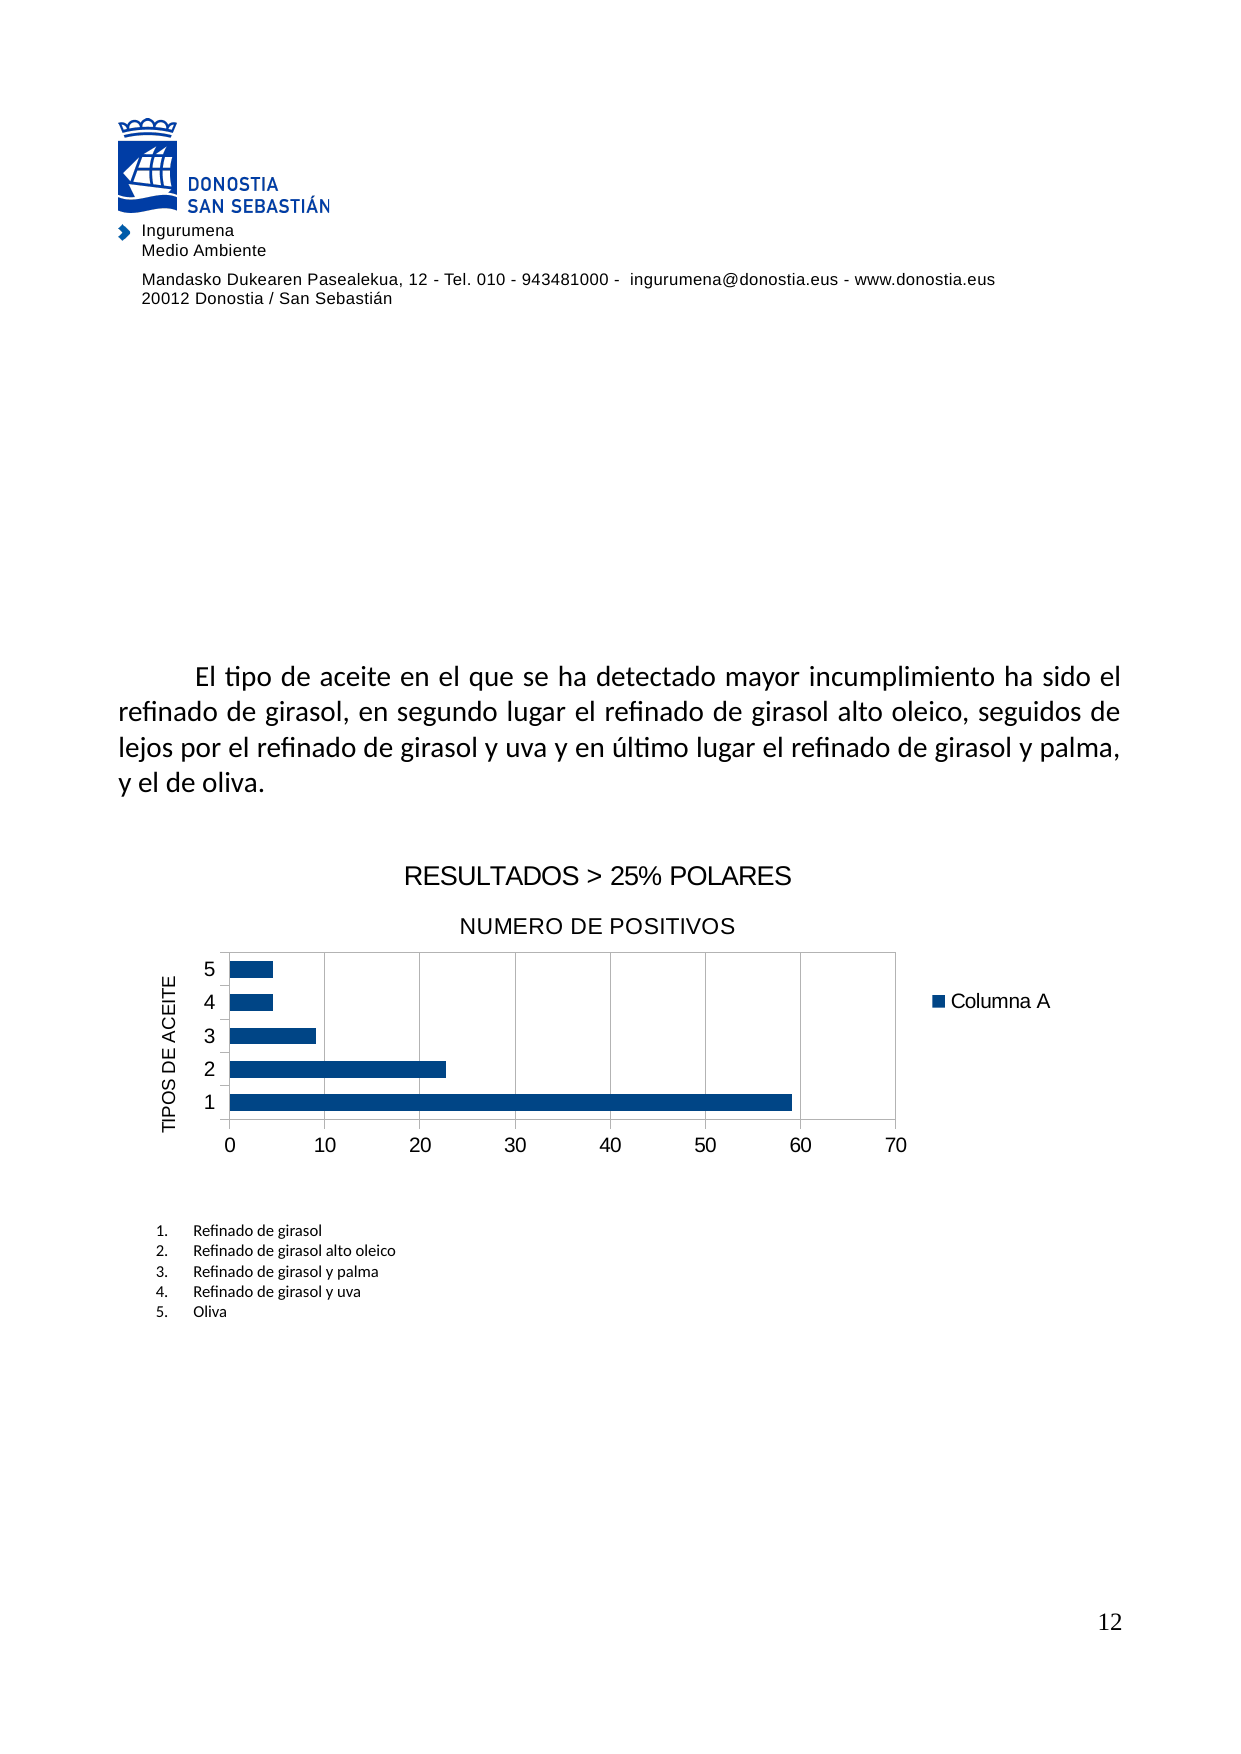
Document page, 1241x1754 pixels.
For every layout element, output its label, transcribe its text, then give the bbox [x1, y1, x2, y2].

list Refinado de girasol y palma [156, 1261, 1122, 1281]
list Refinado de girasol alto oleico [156, 1241, 1122, 1261]
list Refinado de girasol [156, 1220, 1122, 1241]
list Refinado de girasol y uva [156, 1281, 1122, 1301]
picture [118, 118, 330, 213]
picture [118, 224, 131, 241]
list Oliva [156, 1301, 1122, 1322]
text El tipo de aceite en el que se ha detectado mayor incumplimiento ha sido el refinado de girasol, en segundo lugar el refinado de girasol alto oleico, seguidos de lejos por el refinado de girasol y uva y en último lugar el refinado de girasol y palma, y el de oliva. [118, 658, 1122, 800]
